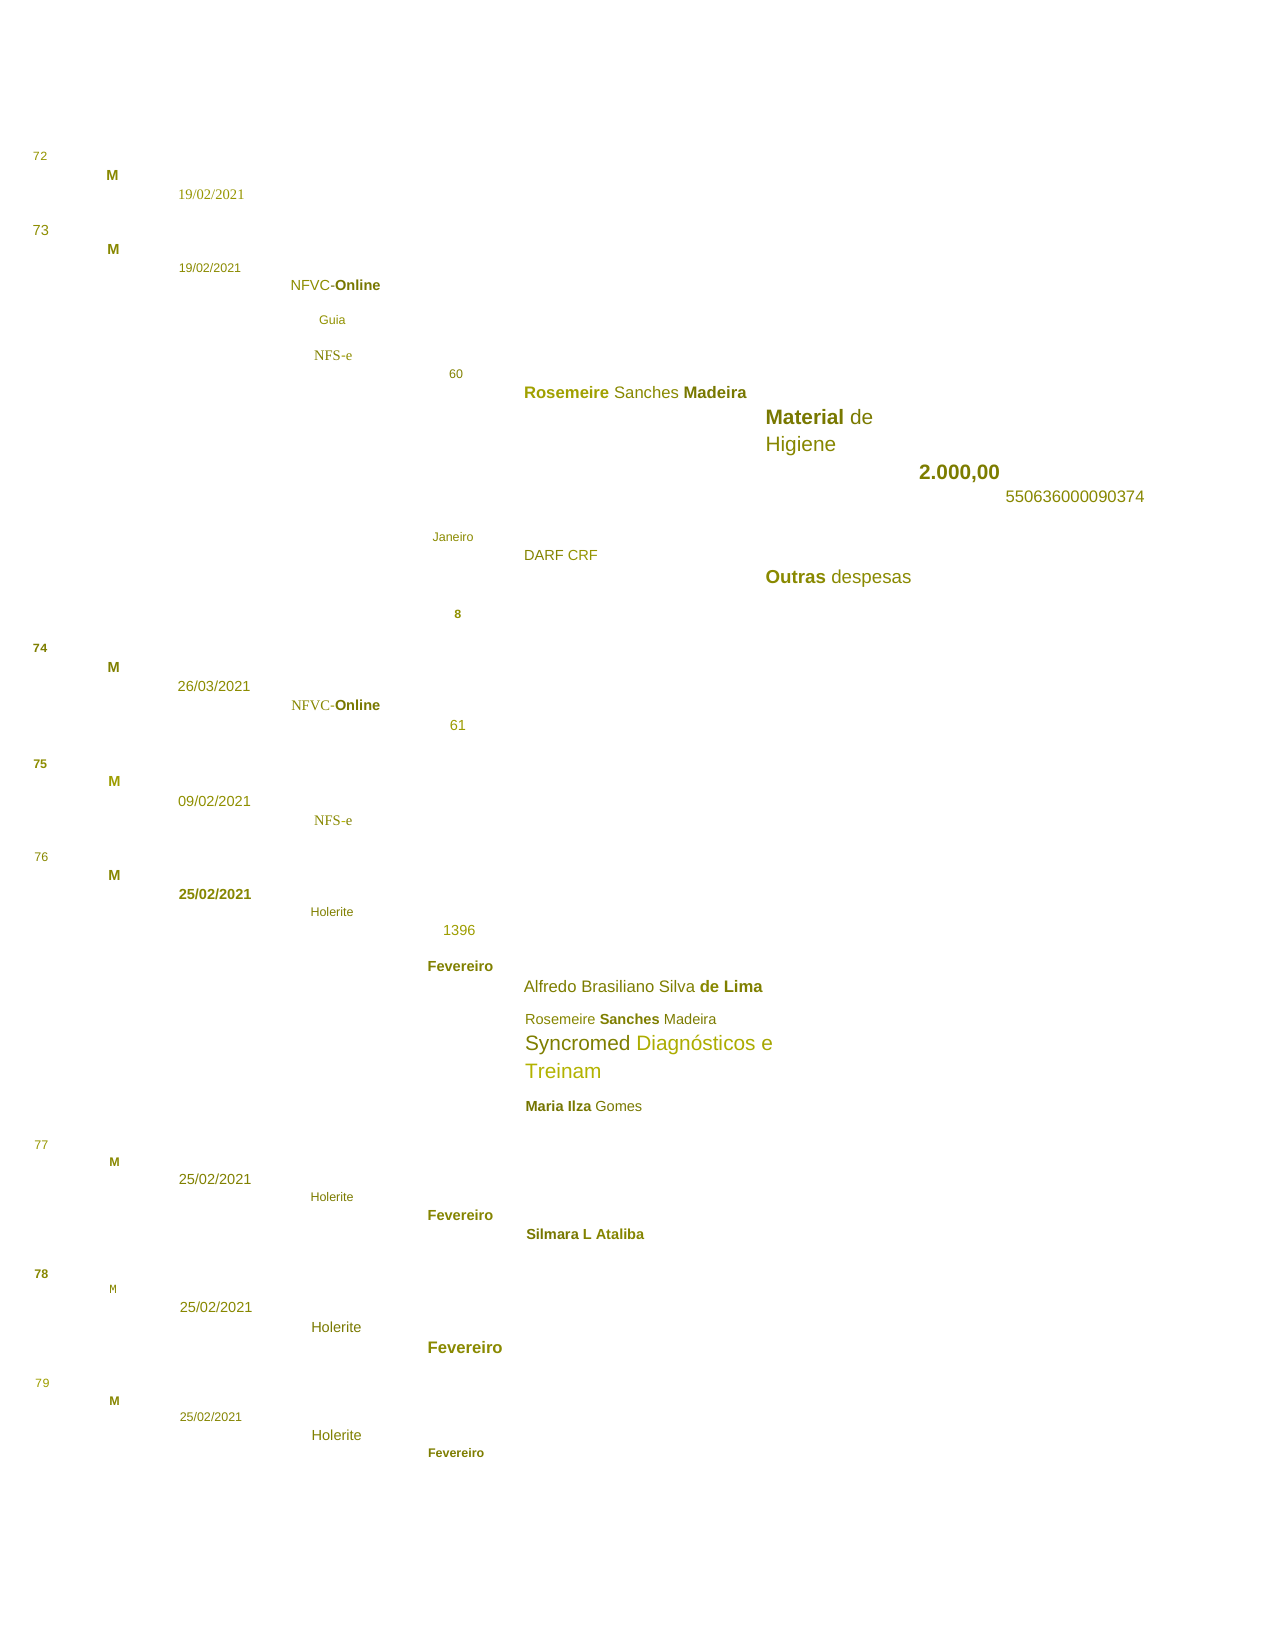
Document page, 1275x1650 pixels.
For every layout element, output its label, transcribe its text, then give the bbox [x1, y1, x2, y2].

text Silmara L Ataliba [526, 1226, 673, 1242]
text 1396 [443, 921, 511, 938]
text 72 [32, 150, 87, 164]
text 60 [449, 366, 502, 381]
text 26/03/2021 [177, 678, 286, 694]
text 61 [449, 716, 501, 733]
text 19/02/2021 [178, 260, 285, 275]
text 25/02/2021 [178, 886, 286, 902]
text M [107, 658, 157, 675]
text DARF CRF [524, 547, 636, 563]
text 09/02/2021 [178, 792, 286, 809]
text 25/02/2021 [178, 1171, 286, 1187]
text NFVC-Online [290, 277, 414, 293]
text M [108, 866, 157, 883]
text 78 [34, 1266, 88, 1281]
text M [108, 773, 157, 790]
text 2.000,00 [919, 460, 1012, 484]
text Holerite [311, 1426, 399, 1443]
text 8 [454, 608, 500, 622]
text M [106, 166, 157, 183]
text 75 [33, 757, 87, 771]
text M [109, 1393, 158, 1408]
text M [109, 1154, 157, 1169]
text Holerite [310, 1190, 398, 1204]
text 79 [34, 1377, 88, 1391]
text Fevereiro [427, 1206, 527, 1223]
text Holerite [310, 905, 398, 919]
text 77 [34, 1138, 87, 1152]
text 550636000090374 [1005, 487, 1194, 506]
text Janeiro [432, 530, 518, 544]
text Maria Ilza Gomes [525, 1098, 677, 1115]
text Fevereiro [427, 1338, 529, 1357]
text Material de Higiene [765, 405, 928, 456]
text 76 [34, 850, 87, 864]
text 25/02/2021 [179, 1299, 286, 1316]
text M [109, 1283, 157, 1297]
text Rosemeire Sanches Madeira [524, 383, 750, 402]
text NFS-e [314, 347, 393, 364]
text Rosemeire Sanches Madeira Syncromed Diagnósticos e Treinam [525, 1011, 794, 1083]
text Alfredo Brasiliano Silva de Lima [523, 977, 770, 996]
text M [107, 241, 156, 258]
text Holerite [311, 1318, 398, 1335]
text 19/02/2021 [178, 186, 285, 202]
text 25/02/2021 [179, 1410, 287, 1424]
text 73 [32, 222, 88, 238]
text NFS-e [314, 812, 394, 828]
text Fevereiro [427, 958, 527, 974]
text Outras despesas [765, 566, 913, 587]
text 74 [32, 642, 88, 656]
text Guia [319, 312, 387, 327]
text Fevereiro [428, 1446, 528, 1460]
text NFVC-Online [291, 697, 416, 714]
